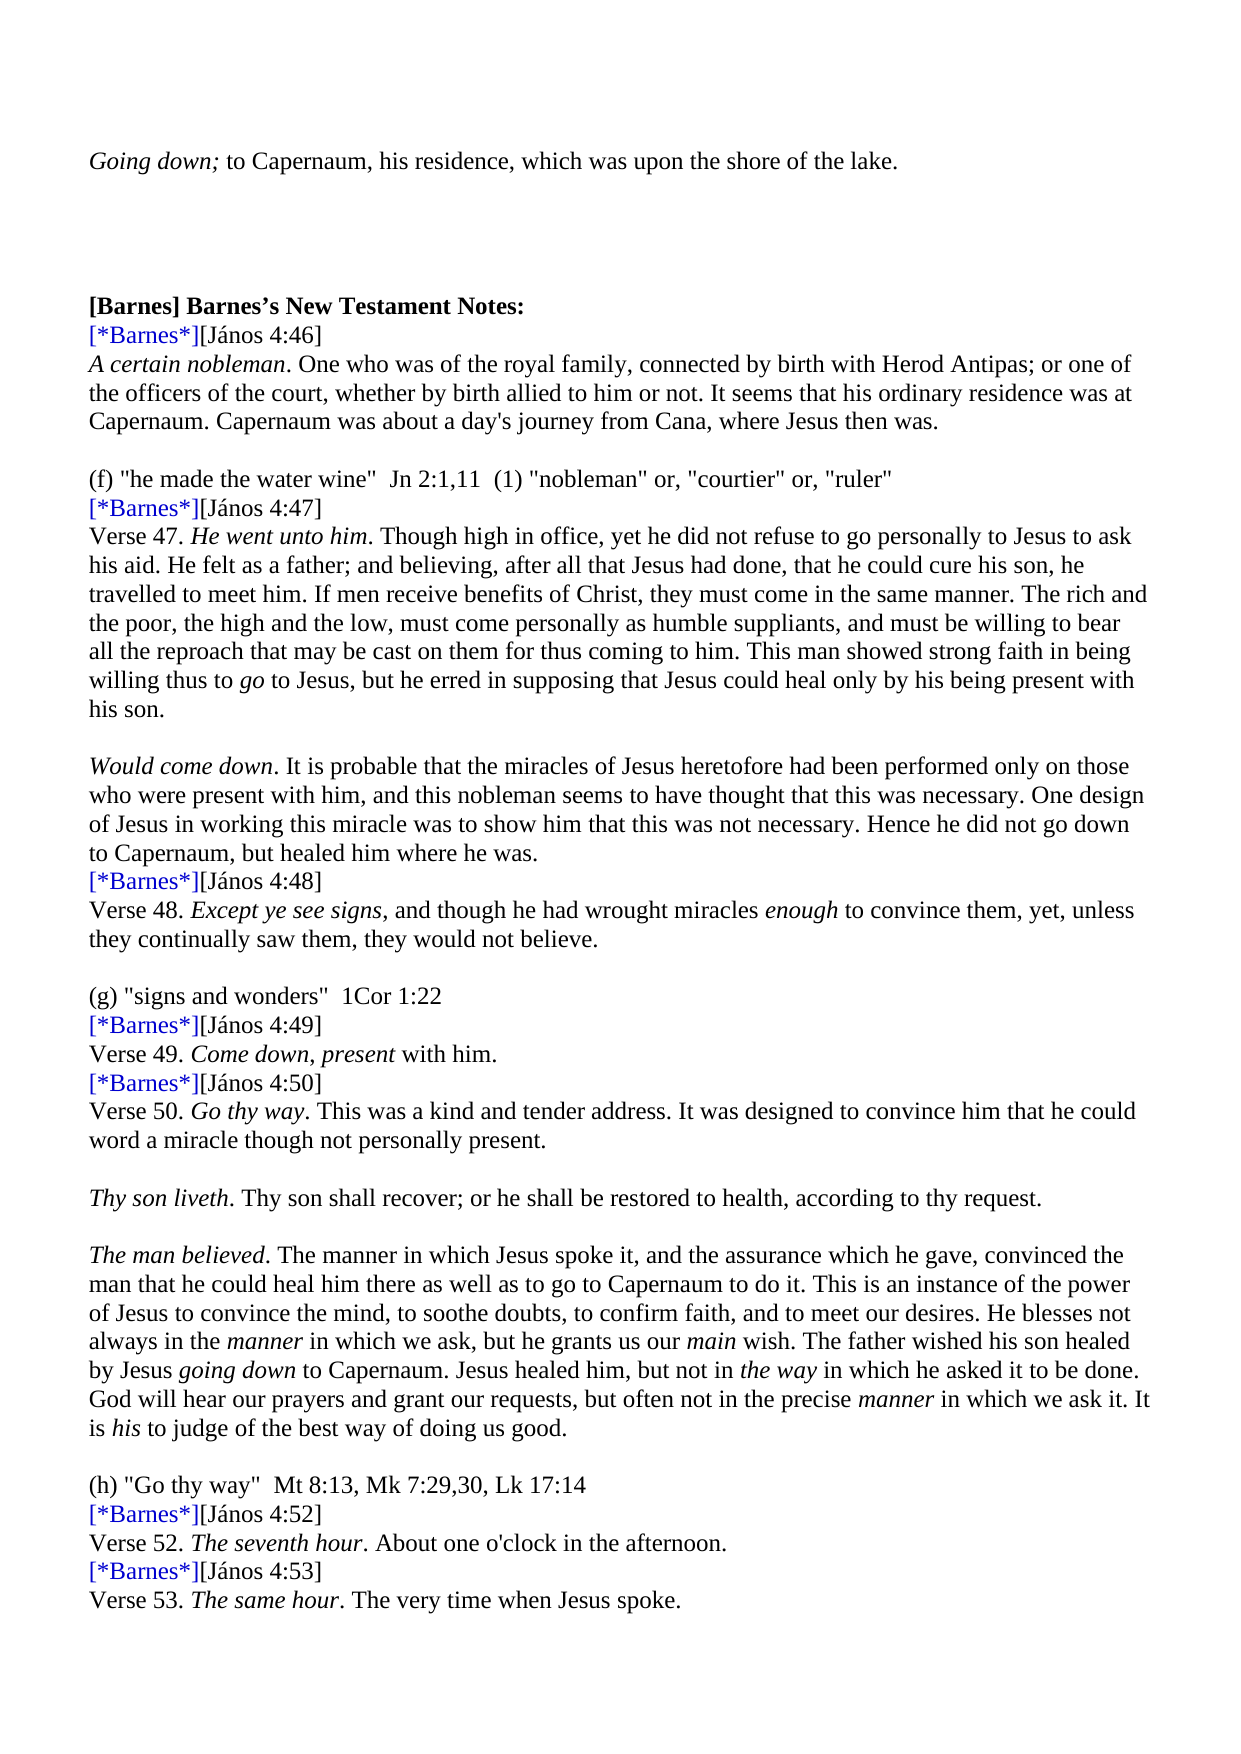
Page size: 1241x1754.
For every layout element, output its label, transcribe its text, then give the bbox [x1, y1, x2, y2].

text [*Barnes*][János 4:48] Verse 48. Except ye see signs, and though he had wrought miracles enough to convince them, yet, unless they continually saw them, they would not believe. (g) "signs and wonders" 1Cor 1:22 [88, 866, 1152, 1010]
text [*Barnes*][János 4:53] Verse 53. The same hour. The very time when Jesus spoke. [88, 1556, 1152, 1643]
text [*Barnes*][János 4:50] Verse 50. Go thy way. This was a kind and tender address. It was designed to convince him that he could word a miracle though not personally present. Thy son liveth. Thy son shall recover; or he shall be restored to health, according to thy request. The man believed. The manner in which Jesus spoke it, and the assurance which he gave, convinced the man that he could heal him there as well as to go to Capernaum to do it. This is an instance of the power of Jesus to convince the mind, to soothe doubts, to confirm faith, and to meet our desires. He blesses not always in the manner in which we ask, but he grants us our main wish. The father wished his son healed by Jesus going down to Capernaum. Jesus healed him, but not in the way in which he asked it to be done. God will hear our prayers and grant our requests, but often not in the precise manner in which we ask it. It is his to judge of the best way of doing us good. (h) "Go thy way" Mt 8:13, Mk 7:29,30, Lk 17:14 [88, 1068, 1152, 1499]
text [*Barnes*][János 4:52] Verse 52. The seventh hour. About one o'clock in the afternoon. [88, 1499, 1152, 1556]
text Going down; to Capernaum, his residence, which was upon the shore of the lake. [88, 88, 1152, 232]
text [*Barnes*][János 4:46] A certain nobleman. One who was of the royal family, connected by birth with Herod Antipas; or one of the officers of the court, whether by birth allied to him or not. It seems that his ordinary residence was at Capernaum. Capernaum was about a day's journey from Cana, where Jesus then was. (f) "he made the water wine" Jn 2:1,11 (1) "nobleman" or, "courtier" or, "ruler" [88, 320, 1152, 493]
text [*Barnes*][János 4:49] Verse 49. Come down, present with him. [88, 1010, 1152, 1068]
text [*Barnes*][János 4:47] Verse 47. He went unto him. Though high in office, yet he did not refuse to go personally to Jesus to ask his aid. He felt as a father; and believing, after all that Jesus had done, that he could cure his son, he travelled to meet him. If men receive benefits of Christ, they must come in the same manner. The rich and the poor, the high and the low, must come personally as humble suppliants, and must be willing to bear all the reproach that may be cast on them for thus coming to him. This man showed strong faith in being willing thus to go to Jesus, but he erred in supposing that Jesus could heal only by his being present with his son. Would come down. It is probable that the miracles of Jesus heretofore had been performed only on those who were present with him, and this nobleman seems to have thought that this was necessary. One design of Jesus in working this miracle was to show him that this was not necessary. Hence he did not go down to Capernaum, but healed him where he was. [88, 493, 1152, 866]
text [Barnes] Barnes’s New Testament Notes: [88, 291, 1152, 320]
